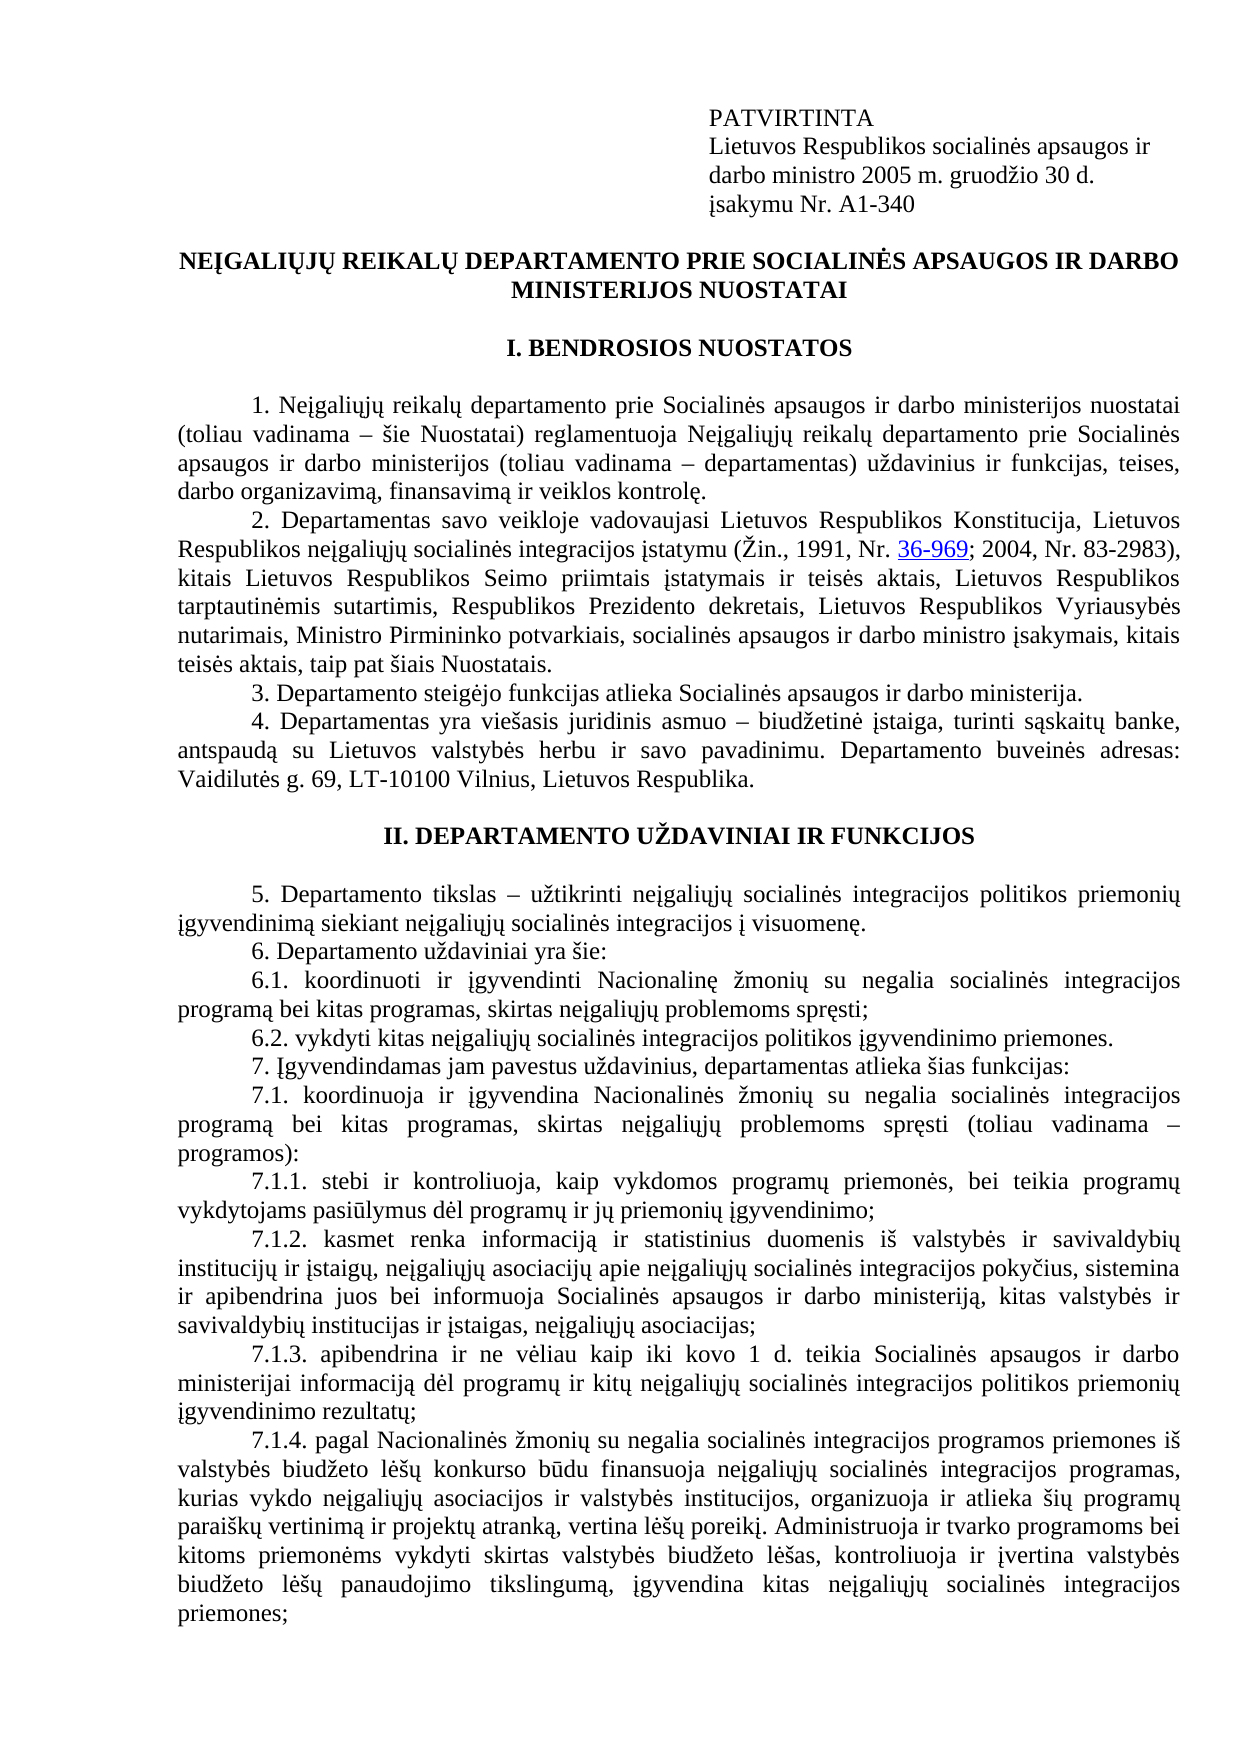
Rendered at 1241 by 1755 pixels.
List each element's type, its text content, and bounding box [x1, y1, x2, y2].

text darbo ministro 2005 m. gruodžio 30 d. [177, 160, 1181, 189]
text PATVIRTINTA [177, 103, 1181, 131]
text 6.1. koordinuoti ir įgyvendinti Nacionalinę žmonių su negalia socialinės integracijos programą bei kitas programas, skirtas neįgaliųjų problemoms spręsti; [177, 965, 1181, 1023]
text 7. Įgyvendindamas jam pavestus uždavinius, departamentas atlieka šias funkcijas: [177, 1051, 1181, 1080]
text 7.1.2. kasmet renka informaciją ir statistinius duomenis iš valstybės ir savivaldybių institucijų ir įstaigų, neįgaliųjų asociacijų apie neįgaliųjų socialinės integracijos pokyčius, sistemina ir apibendrina juos bei informuoja Socialinės apsaugos ir darbo ministeriją, kitas valstybės ir savivaldybių institucijas ir įstaigas, neįgaliųjų asociacijas; [177, 1224, 1181, 1339]
text 7.1.1. stebi ir kontroliuoja, kaip vykdomos programų priemonės, bei teikia programų vykdytojams pasiūlymus dėl programų ir jų priemonių įgyvendinimo; [177, 1166, 1181, 1224]
text įsakymu Nr. A1-340 [177, 189, 1181, 218]
text 6. Departamento uždaviniai yra šie: [177, 936, 1181, 965]
text 3. Departamento steigėjo funkcijas atlieka Socialinės apsaugos ir darbo ministerija. [177, 678, 1181, 706]
text 5. Departamento tikslas – užtikrinti neįgaliųjų socialinės integracijos politikos priemonių įgyvendinimą siekiant neįgaliųjų socialinės integracijos į visuomenę. [177, 879, 1181, 936]
text Lietuvos Respublikos socialinės apsaugos ir [177, 131, 1181, 160]
text I. BENDROSIOS NUOSTATOS [177, 333, 1181, 361]
text 7.1. koordinuoja ir įgyvendina Nacionalinės žmonių su negalia socialinės integracijos programą bei kitas programas, skirtas neįgaliųjų problemoms spręsti (toliau vadinama – programos): [177, 1080, 1181, 1166]
text NEĮGALIŲJŲ REIKALŲ DEPARTAMENTO PRIE SOCIALINĖS APSAUGOS IR DARBO MINISTERIJOS NUOSTATAI [177, 246, 1181, 304]
text 1. Neįgaliųjų reikalų departamento prie Socialinės apsaugos ir darbo ministerijos nuostatai (toliau vadinama – šie Nuostatai) reglamentuoja Neįgaliųjų reikalų departamento prie Socialinės apsaugos ir darbo ministerijos (toliau vadinama – departamentas) uždavinius ir funkcijas, teises, darbo organizavimą, finansavimą ir veiklos kontrolę. [177, 390, 1181, 505]
text 6.2. vykdyti kitas neįgaliųjų socialinės integracijos politikos įgyvendinimo priemones. [177, 1023, 1181, 1051]
text 4. Departamentas yra viešasis juridinis asmuo – biudžetinė įstaiga, turinti sąskaitų banke, antspaudą su Lietuvos valstybės herbu ir savo pavadinimu. Departamento buveinės adresas: Vaidilutės g. 69, LT-10100 Vilnius, Lietuvos Respublika. [177, 706, 1181, 793]
text 7.1.3. apibendrina ir ne vėliau kaip iki kovo 1 d. teikia Socialinės apsaugos ir darbo ministerijai informaciją dėl programų ir kitų neįgaliųjų socialinės integracijos politikos priemonių įgyvendinimo rezultatų; [177, 1339, 1181, 1425]
text II. DEPARTAMENTO UŽDAVINIAI IR FUNKCIJOS [177, 821, 1181, 850]
text 2. Departamentas savo veikloje vadovaujasi Lietuvos Respublikos Konstitucija, Lietuvos Respublikos neįgaliųjų socialinės integracijos įstatymu (Žin., 1991, Nr. 36-969; 2004, Nr. 83-2983), kitais Lietuvos Respublikos Seimo priimtais įstatymais ir teisės aktais, Lietuvos Respublikos tarptautinėmis sutartimis, Respublikos Prezidento dekretais, Lietuvos Respublikos Vyriausybės nutarimais, Ministro Pirmininko potvarkiais, socialinės apsaugos ir darbo ministro įsakymais, kitais teisės aktais, taip pat šiais Nuostatais. [177, 505, 1181, 678]
text 7.1.4. pagal Nacionalinės žmonių su negalia socialinės integracijos programos priemones iš valstybės biudžeto lėšų konkurso būdu finansuoja neįgaliųjų socialinės integracijos programas, kurias vykdo neįgaliųjų asociacijos ir valstybės institucijos, organizuoja ir atlieka šių programų paraiškų vertinimą ir projektų atranką, vertina lėšų poreikį. Administruoja ir tvarko programoms bei kitoms priemonėms vykdyti skirtas valstybės biudžeto lėšas, kontroliuoja ir įvertina valstybės biudžeto lėšų panaudojimo tikslingumą, įgyvendina kitas neįgaliųjų socialinės integracijos priemones; [177, 1425, 1181, 1626]
